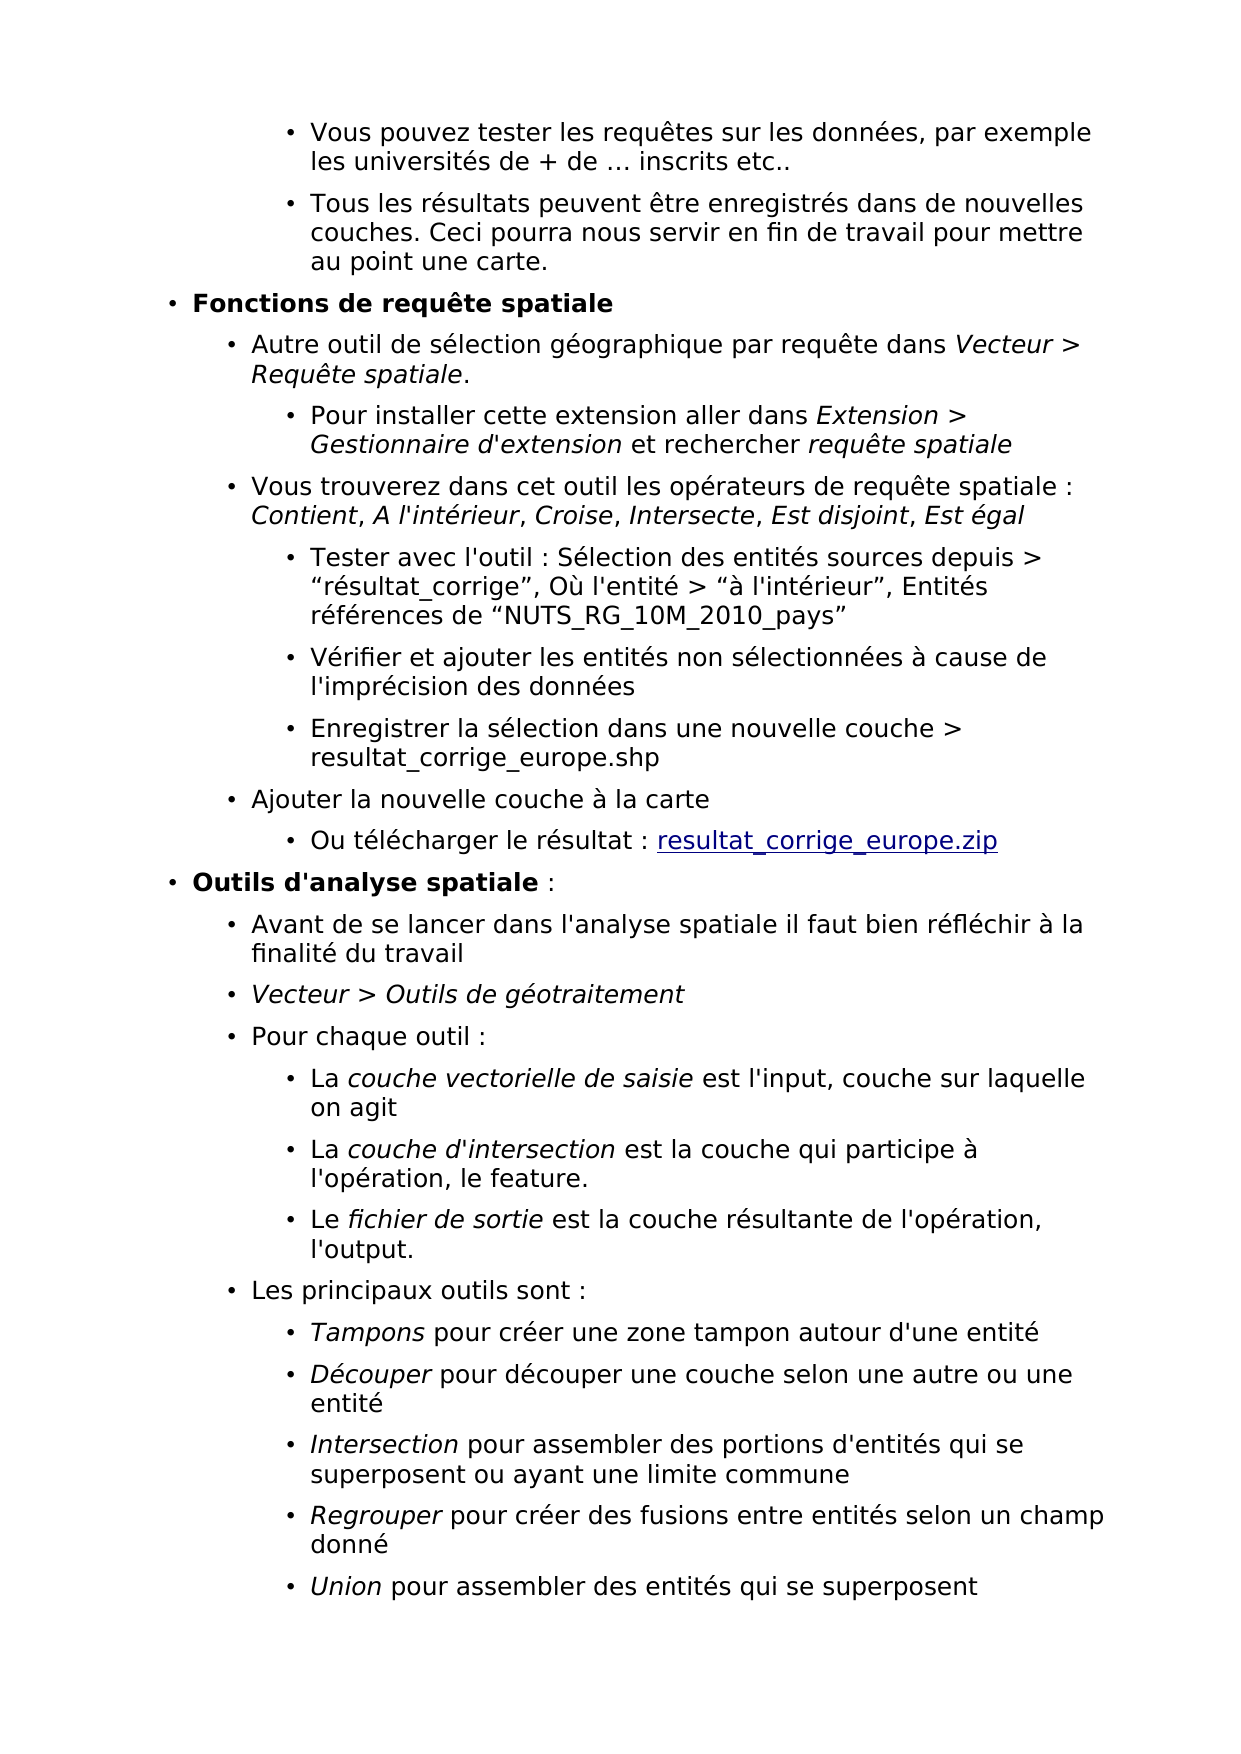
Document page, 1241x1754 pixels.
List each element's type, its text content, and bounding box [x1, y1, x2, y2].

list Pour chaque outil : [236, 1022, 1122, 1051]
list Union pour assembler des entités qui se superposent [295, 1572, 1122, 1601]
list Autre outil de sélection géographique par requête dans Vecteur > Requête spatiale. [236, 331, 1122, 389]
list Pour installer cette extension aller dans Extension > Gestionnaire d'extension et rechercher requête spatiale [295, 401, 1122, 460]
list Ou télécharger le résultat : resultat_corrige_europe.zip [295, 826, 1122, 856]
list Vérifier et ajouter les entités non sélectionnées à cause de l'imprécision des données [295, 643, 1122, 701]
list Ajouter la nouvelle couche à la carte [236, 785, 1122, 814]
list Les principaux outils sont : [236, 1276, 1122, 1306]
list Tampons pour créer une zone tampon autour d'une entité [295, 1318, 1122, 1347]
list Avant de se lancer dans l'analyse spatiale il faut bien réfléchir à la finalité du travail [236, 910, 1122, 968]
list Le fichier de sortie est la couche résultante de l'opération, l'output. [295, 1206, 1122, 1264]
list Tester avec l'outil : Sélection des entités sources depuis > “résultat_corrige”, Où l'entité > “à l'intérieur”, Entités références de “NUTS_RG_10M_2010_pays” [295, 543, 1122, 631]
list Intersection pour assembler des portions d'entités qui se superposent ou ayant une limite commune [295, 1431, 1122, 1489]
list La couche vectorielle de saisie est l'input, couche sur laquelle on agit [295, 1064, 1122, 1122]
list Regrouper pour créer des fusions entre entités selon un champ donné [295, 1501, 1122, 1560]
list Tous les résultats peuvent être enregistrés dans de nouvelles couches. Ceci pourra nous servir en fin de travail pour mettre au point une carte. [295, 189, 1122, 276]
list Vous pouvez tester les requêtes sur les données, par exemple les universités de + de … inscrits etc.. [295, 118, 1122, 176]
list Vous trouverez dans cet outil les opérateurs de requête spatiale : Contient, A l'intérieur, Croise, Intersecte, Est disjoint, Est égal [236, 472, 1122, 531]
list Enregistrer la sélection dans une nouvelle couche > resultat_corrige_europe.shp [295, 714, 1122, 772]
list Vecteur > Outils de géotraitement [236, 981, 1122, 1010]
list Outils d'analyse spatiale : [177, 868, 1122, 897]
list Découper pour découper une couche selon une autre ou une entité [295, 1360, 1122, 1418]
list La couche d'intersection est la couche qui participe à l'opération, le feature. [295, 1135, 1122, 1193]
list Fonctions de requête spatiale [177, 289, 1122, 318]
